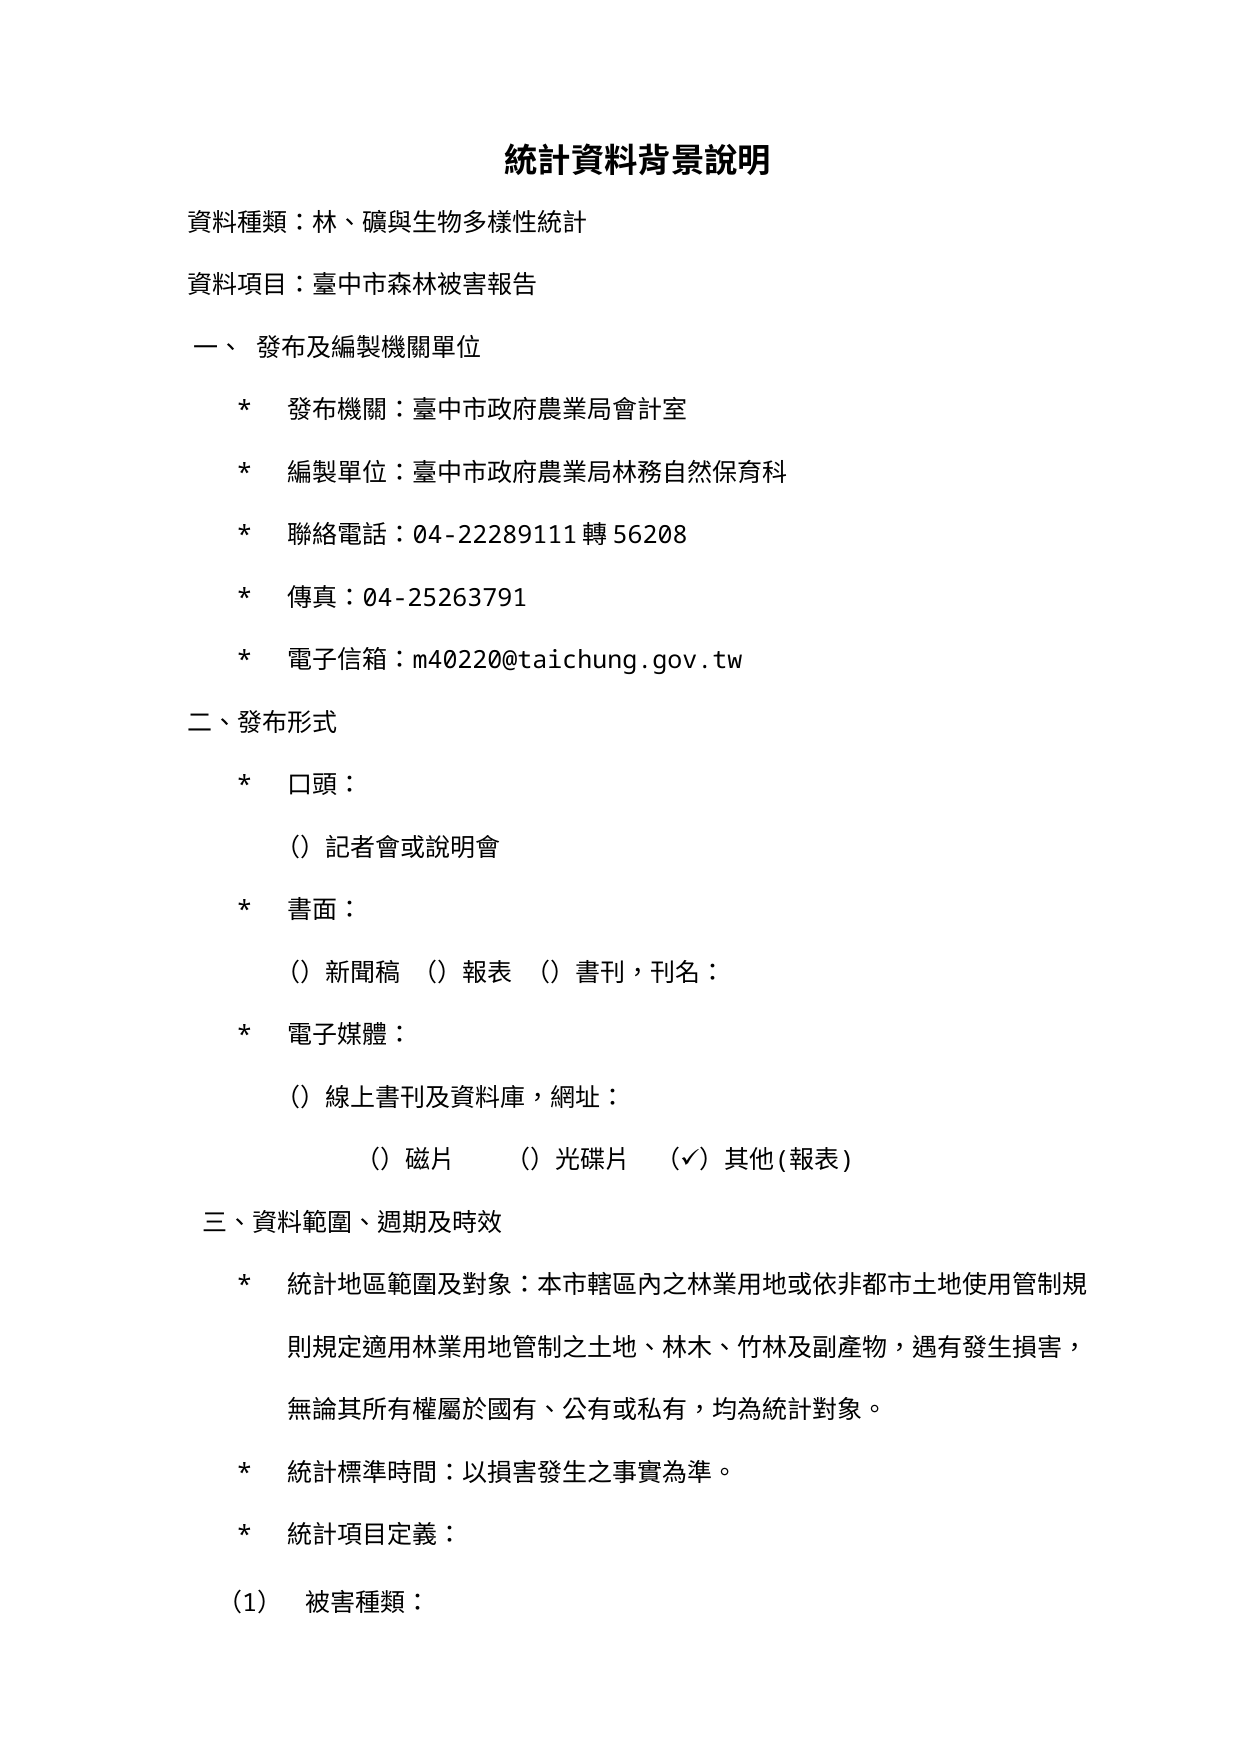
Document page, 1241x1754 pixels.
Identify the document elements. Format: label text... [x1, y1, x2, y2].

text （）線上書刊及資料庫，網址： （）磁片 （）光碟片 （）其他(報表) [250, 1054, 1087, 1179]
text （）新聞稿 （）報表 （）書刊，刊名： [187, 929, 1087, 991]
list 書面： [237, 866, 1087, 929]
list 電子媒體： [237, 991, 1087, 1054]
list 發布機關：臺中市政府農業局會計室 [237, 366, 1087, 429]
list 電子信箱：m40220@taichung.gov.tw [237, 616, 1087, 679]
text （）記者會或說明會 [187, 804, 1087, 866]
list 統計地區範圍及對象：本市轄區內之林業用地或依非都市土地使用管制規則規定適用林業用地管制之土地、林木、竹林及副產物，遇有發生損害，無論其所有權屬於國有、公有或私有，均為統計對象。 [237, 1241, 1087, 1429]
list 傳真：04-25263791 [237, 554, 1087, 616]
list 統計項目定義： [237, 1491, 1087, 1554]
text 一、 發布及編製機關單位 [187, 304, 1087, 366]
list 口頭： [237, 741, 1087, 804]
text 統計資料背景說明 [187, 116, 1087, 179]
list 編製單位：臺中市政府農業局林務自然保育科 [237, 429, 1087, 491]
text 資料項目：臺中市森林被害報告 [187, 241, 1087, 304]
text 二、發布形式 [187, 679, 1087, 741]
text 三、資料範圍、週期及時效 [187, 1179, 1087, 1241]
list 統計標準時間：以損害發生之事實為準。 [237, 1429, 1087, 1491]
text 資料種類：林、礦與生物多樣性統計 [187, 179, 1087, 241]
list 被害種類： [217, 1559, 1087, 1622]
list 聯絡電話：04-22289111轉56208 [237, 491, 1087, 554]
